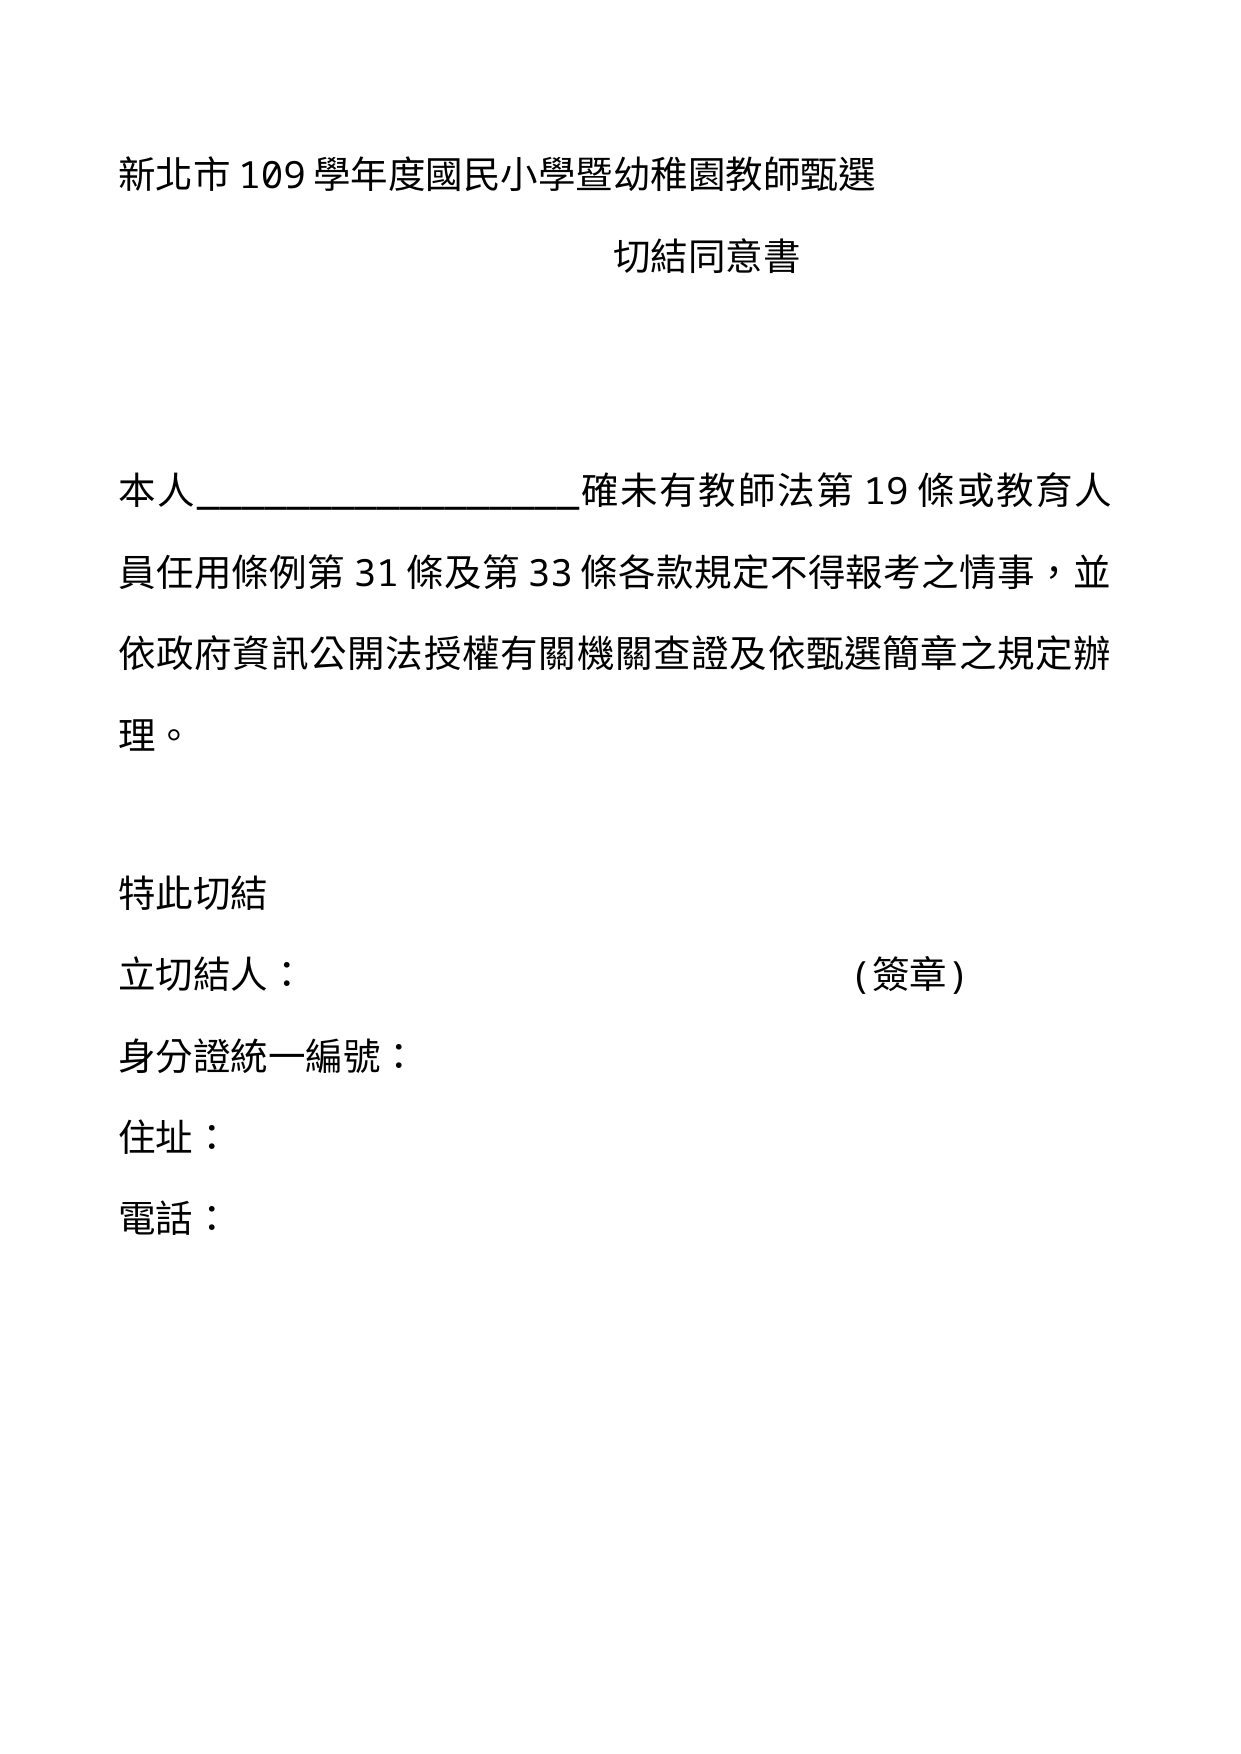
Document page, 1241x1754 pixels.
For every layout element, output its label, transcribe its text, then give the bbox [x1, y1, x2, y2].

text 身分證統一編號： [118, 1027, 1112, 1081]
text 本人_________________確未有教師法第19條或教育人員任用條例第31條及第33條各款規定不得報考之情事，並依政府資訊公開法授權有關機關查證及依甄選簡章之規定辦理。 [118, 461, 1112, 760]
text 切結同意書 [118, 226, 1112, 281]
text 電話： [118, 1189, 1112, 1243]
text 特此切結 [118, 863, 1112, 918]
text 立切結人： (簽章) [118, 945, 1112, 999]
text 住址： [118, 1108, 1112, 1162]
text 新北市109學年度國民小學暨幼稚園教師甄選 [118, 145, 1112, 199]
